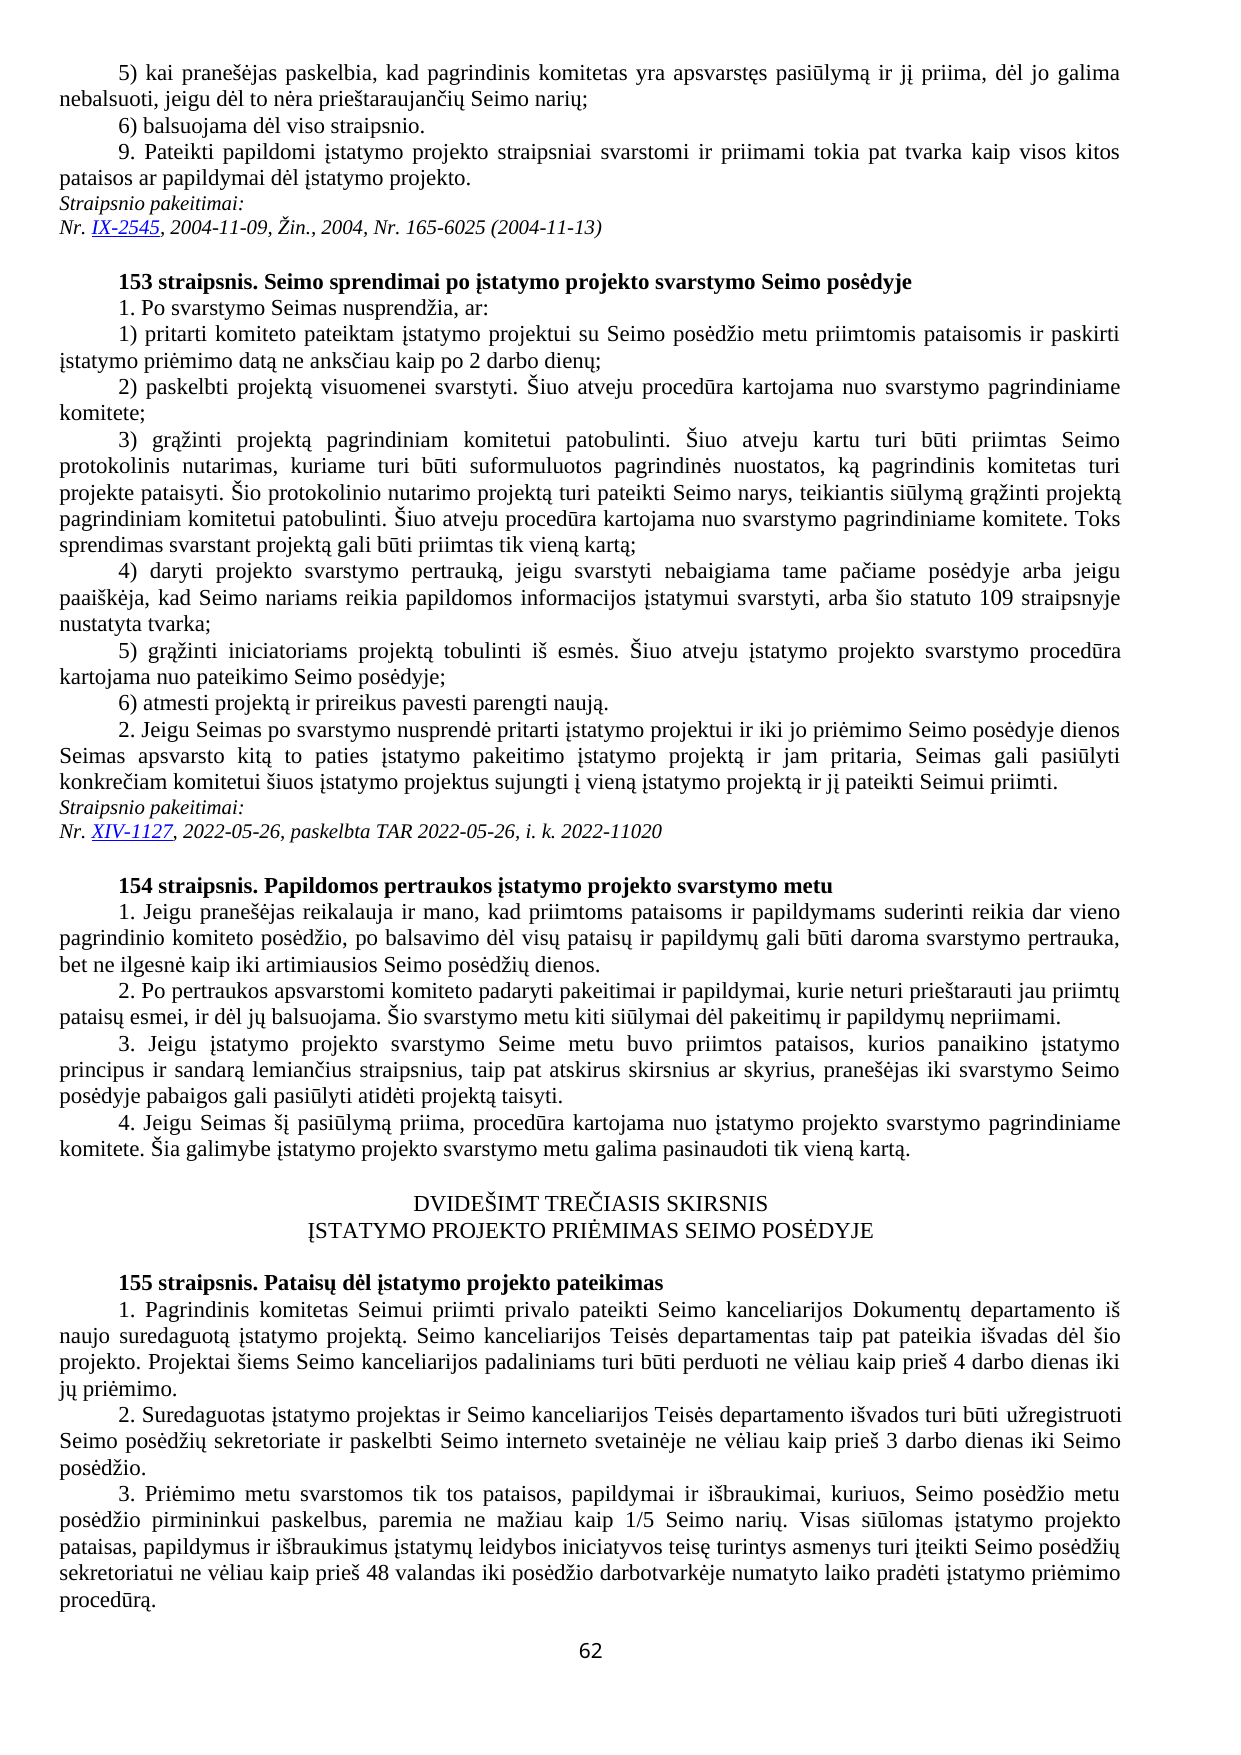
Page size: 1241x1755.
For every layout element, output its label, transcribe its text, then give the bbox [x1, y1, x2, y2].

text 3. Jeigu įstatymo projekto svarstymo Seime metu buvo priimtos pataisos, kurios panaikino įstatymo principus ir sandarą lemiančius straipsnius, taip pat atskirus skirsnius ar skyrius, pranešėjas iki svarstymo Seimo posėdyje pabaigos gali pasiūlyti atidėti projektą taisyti. [59, 1030, 1122, 1109]
text 1) pritarti komiteto pateiktam įstatymo projektui su Seimo posėdžio metu priimtomis pataisomis ir paskirti įstatymo priėmimo datą ne anksčiau kaip po 2 darbo dienų; [59, 320, 1122, 373]
text 1. Po svarstymo Seimas nusprendžia, ar: [59, 294, 1122, 320]
text 6) balsuojama dėl viso straipsnio. [59, 112, 1122, 138]
text 2. Jeigu Seimas po svarstymo nusprendė pritarti įstatymo projektui ir iki jo priėmimo Seimo posėdyje dienos Seimas apsvarsto kitą to paties įstatymo pakeitimo įstatymo projektą ir jam pritaria, Seimas gali pasiūlyti konkrečiam komitetui šiuos įstatymo projektus sujungti į vieną įstatymo projektą ir jį pateikti Seimui priimti. [59, 716, 1122, 795]
text 1. Pagrindinis komitetas Seimui priimti privalo pateikti Seimo kanceliarijos Dokumentų departamento iš naujo suredaguotą įstatymo projektą. Seimo kanceliarijos Teisės departamentas taip pat pateikia išvadas dėl šio projekto. Projektai šiems Seimo kanceliarijos padaliniams turi būti perduoti ne vėliau kaip prieš 4 darbo dienas iki jų priėmimo. [59, 1296, 1122, 1401]
text DVIDEŠIMT TREČIASIS SKIRSNIS [59, 1190, 1122, 1217]
text 154 straipsnis. Papildomos pertraukos įstatymo projekto svarstymo metu [59, 872, 1122, 898]
text Straipsnio pakeitimai: [59, 795, 1122, 819]
text 2) paskelbti projektą visuomenei svarstyti. Šiuo atveju procedūra kartojama nuo svarstymo pagrindiniame komitete; [59, 373, 1122, 426]
text 9. Pateikti papildomi įstatymo projekto straipsniai svarstomi ir priimami tokia pat tvarka kaip visos kitos pataisos ar papildymai dėl įstatymo projekto. [59, 138, 1122, 191]
text 4. Jeigu Seimas šį pasiūlymą priima, procedūra kartojama nuo įstatymo projekto svarstymo pagrindiniame komitete. Šia galimybe įstatymo projekto svarstymo metu galima pasinaudoti tik vieną kartą. [59, 1109, 1122, 1162]
text 5) grąžinti iniciatoriams projektą tobulinti iš esmės. Šiuo atveju įstatymo projekto svarstymo procedūra kartojama nuo pateikimo Seimo posėdyje; [59, 637, 1122, 689]
text 3) grąžinti projektą pagrindiniam komitetui patobulinti. Šiuo atveju kartu turi būti priimtas Seimo protokolinis nutarimas, kuriame turi būti suformuluotos pagrindinės nuostatos, ką pagrindinis komitetas turi projekte pataisyti. Šio protokolinio nutarimo projektą turi pateikti Seimo narys, teikiantis siūlymą grąžinti projektą pagrindiniam komitetui patobulinti. Šiuo atveju procedūra kartojama nuo svarstymo pagrindiniame komitete. Toks sprendimas svarstant projektą gali būti priimtas tik vieną kartą; [59, 426, 1122, 558]
text Nr. XIV-1127, 2022-05-26, paskelbta TAR 2022-05-26, i. k. 2022-11020 [59, 819, 1122, 843]
text 5) kai pranešėjas paskelbia, kad pagrindinis komitetas yra apsvarstęs pasiūlymą ir jį priima, dėl jo galima nebalsuoti, jeigu dėl to nėra prieštaraujančių Seimo narių; [59, 59, 1122, 112]
text 6) atmesti projektą ir prireikus pavesti parengti naują. [59, 689, 1122, 716]
text 153 straipsnis. Seimo sprendimai po įstatymo projekto svarstymo Seimo posėdyje [59, 268, 1122, 294]
text 1. Jeigu pranešėjas reikalauja ir mano, kad priimtoms pataisoms ir papildymams suderinti reikia dar vieno pagrindinio komiteto posėdžio, po balsavimo dėl visų pataisų ir papildymų gali būti daroma svarstymo pertrauka, bet ne ilgesnė kaip iki artimiausios Seimo posėdžių dienos. [59, 898, 1122, 977]
text 3. Priėmimo metu svarstomos tik tos pataisos, papildymai ir išbraukimai, kuriuos, Seimo posėdžio metu posėdžio pirmininkui paskelbus, paremia ne mažiau kaip 1/5 Seimo narių. Visas siūlomas įstatymo projekto pataisas, papildymus ir išbraukimus įstatymų leidybos iniciatyvos teisę turintys asmenys turi įteikti Seimo posėdžių sekretoriatui ne vėliau kaip prieš 48 valandas iki posėdžio darbotvarkėje numatyto laiko pradėti įstatymo priėmimo procedūrą. [59, 1480, 1122, 1612]
text 155 straipsnis. Pataisų dėl įstatymo projekto pateikimas [59, 1269, 1122, 1296]
text Nr. IX-2545, 2004-11-09, Žin., 2004, Nr. 165-6025 (2004-11-13) [59, 215, 1122, 239]
text 2. Po pertraukos apsvarstomi komiteto padaryti pakeitimai ir papildymai, kurie neturi prieštarauti jau priimtų pataisų esmei, ir dėl jų balsuojama. Šio svarstymo metu kiti siūlymai dėl pakeitimų ir papildymų nepriimami. [59, 977, 1122, 1030]
text ĮSTATYMO PROJEKTO PRIĖMIMAS SEIMO POSĖDYJE [59, 1217, 1122, 1243]
text 4) daryti projekto svarstymo pertrauką, jeigu svarstyti nebaigiama tame pačiame posėdyje arba jeigu paaiškėja, kad Seimo nariams reikia papildomos informacijos įstatymui svarstyti, arba šio statuto 109 straipsnyje nustatyta tvarka; [59, 558, 1122, 637]
text Straipsnio pakeitimai: [59, 191, 1122, 215]
text 2. Suredaguotas įstatymo projektas ir Seimo kanceliarijos Teisės departamento išvados turi būti užregistruoti Seimo posėdžių sekretoriate ir paskelbti Seimo interneto svetainėje ne vėliau kaip prieš 3 darbo dienas iki Seimo posėdžio. [59, 1401, 1122, 1480]
